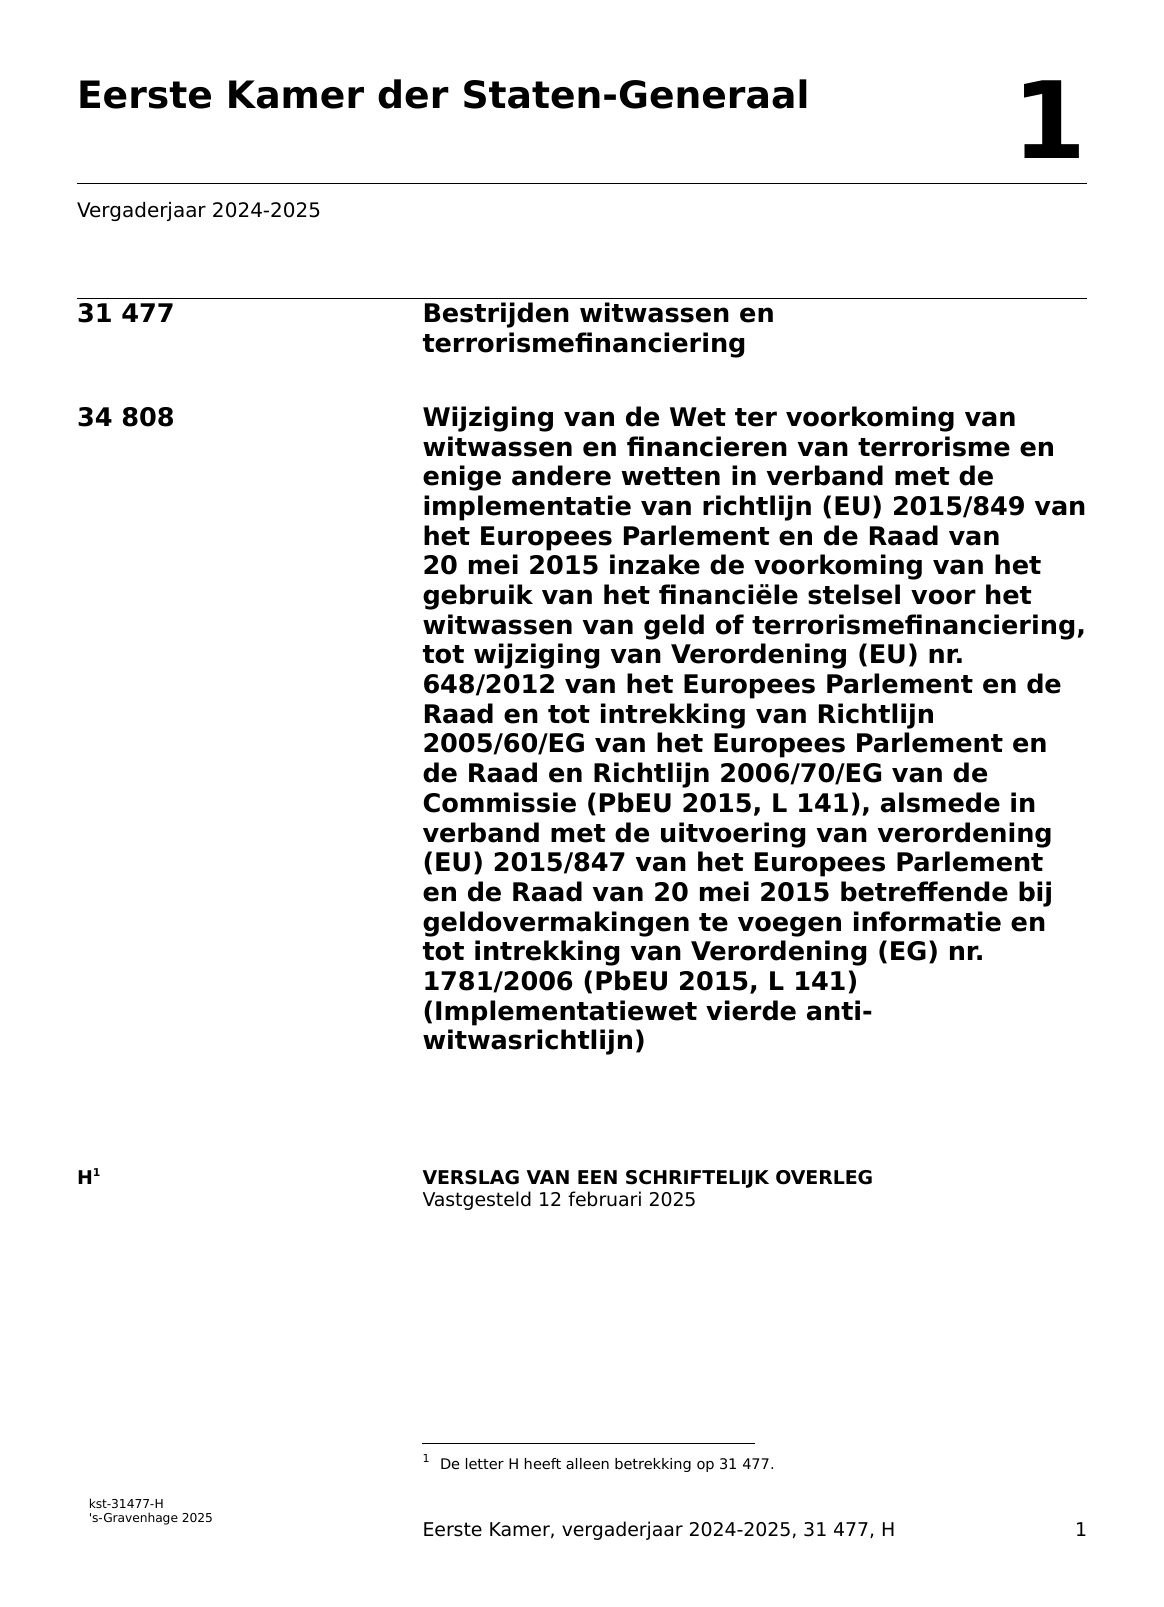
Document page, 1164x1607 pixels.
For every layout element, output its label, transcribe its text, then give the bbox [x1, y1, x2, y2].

table_header 1 [886, 59, 1087, 183]
text 's-Gravenhage 2025 [88, 1511, 323, 1525]
subtitle H VERSLAG VAN EEN SCHRIFTELIJK OVERLEG [77, 1167, 1087, 1189]
text Vastgesteld 12 februari 2025 [422, 1189, 1087, 1211]
text kst-31477-H [88, 1497, 323, 1511]
subtitle 34 808 Wijziging van de Wet ter voorkoming van witwassen en financieren van terrorisme en enige andere wetten in verband met de implementatie van richtlijn (EU) 2015/849 van het Europees Parlement en de Raad van 20 mei 2015 inzake de voorkoming van het gebruik van het financiële stelsel voor het witwassen van geld of terrorismefinanciering, tot wijziging van Verordening (EU) nr. 648/2012 van het Europees Parlement en de Raad en tot intrekking van Richtlijn 2005/60/EG van het Europees Parlement en de Raad en Richtlijn 2006/70/EG van de Commissie (PbEU 2015, L 141), alsmede in verband met de uitvoering van verordening (EU) 2015/847 van het Europees Parlement en de Raad van 20 mei 2015 betreffende bij geldovermakingen te voegen informatie en tot intrekking van Verordening (EG) nr. 1781/2006 (PbEU 2015, L 141) (Implementatiewet vierde anti-witwasrichtlijn) [77, 403, 1087, 1056]
table_header Eerste Kamer der Staten-Generaal [77, 59, 886, 183]
subtitle 31 477 Bestrijden witwassen en terrorismefinanciering [77, 299, 1087, 358]
text De letter H heeft alleen betrekking op 31 477. [422, 1452, 1087, 1474]
table_cell Vergaderjaar 2024-2025 [77, 184, 1087, 298]
